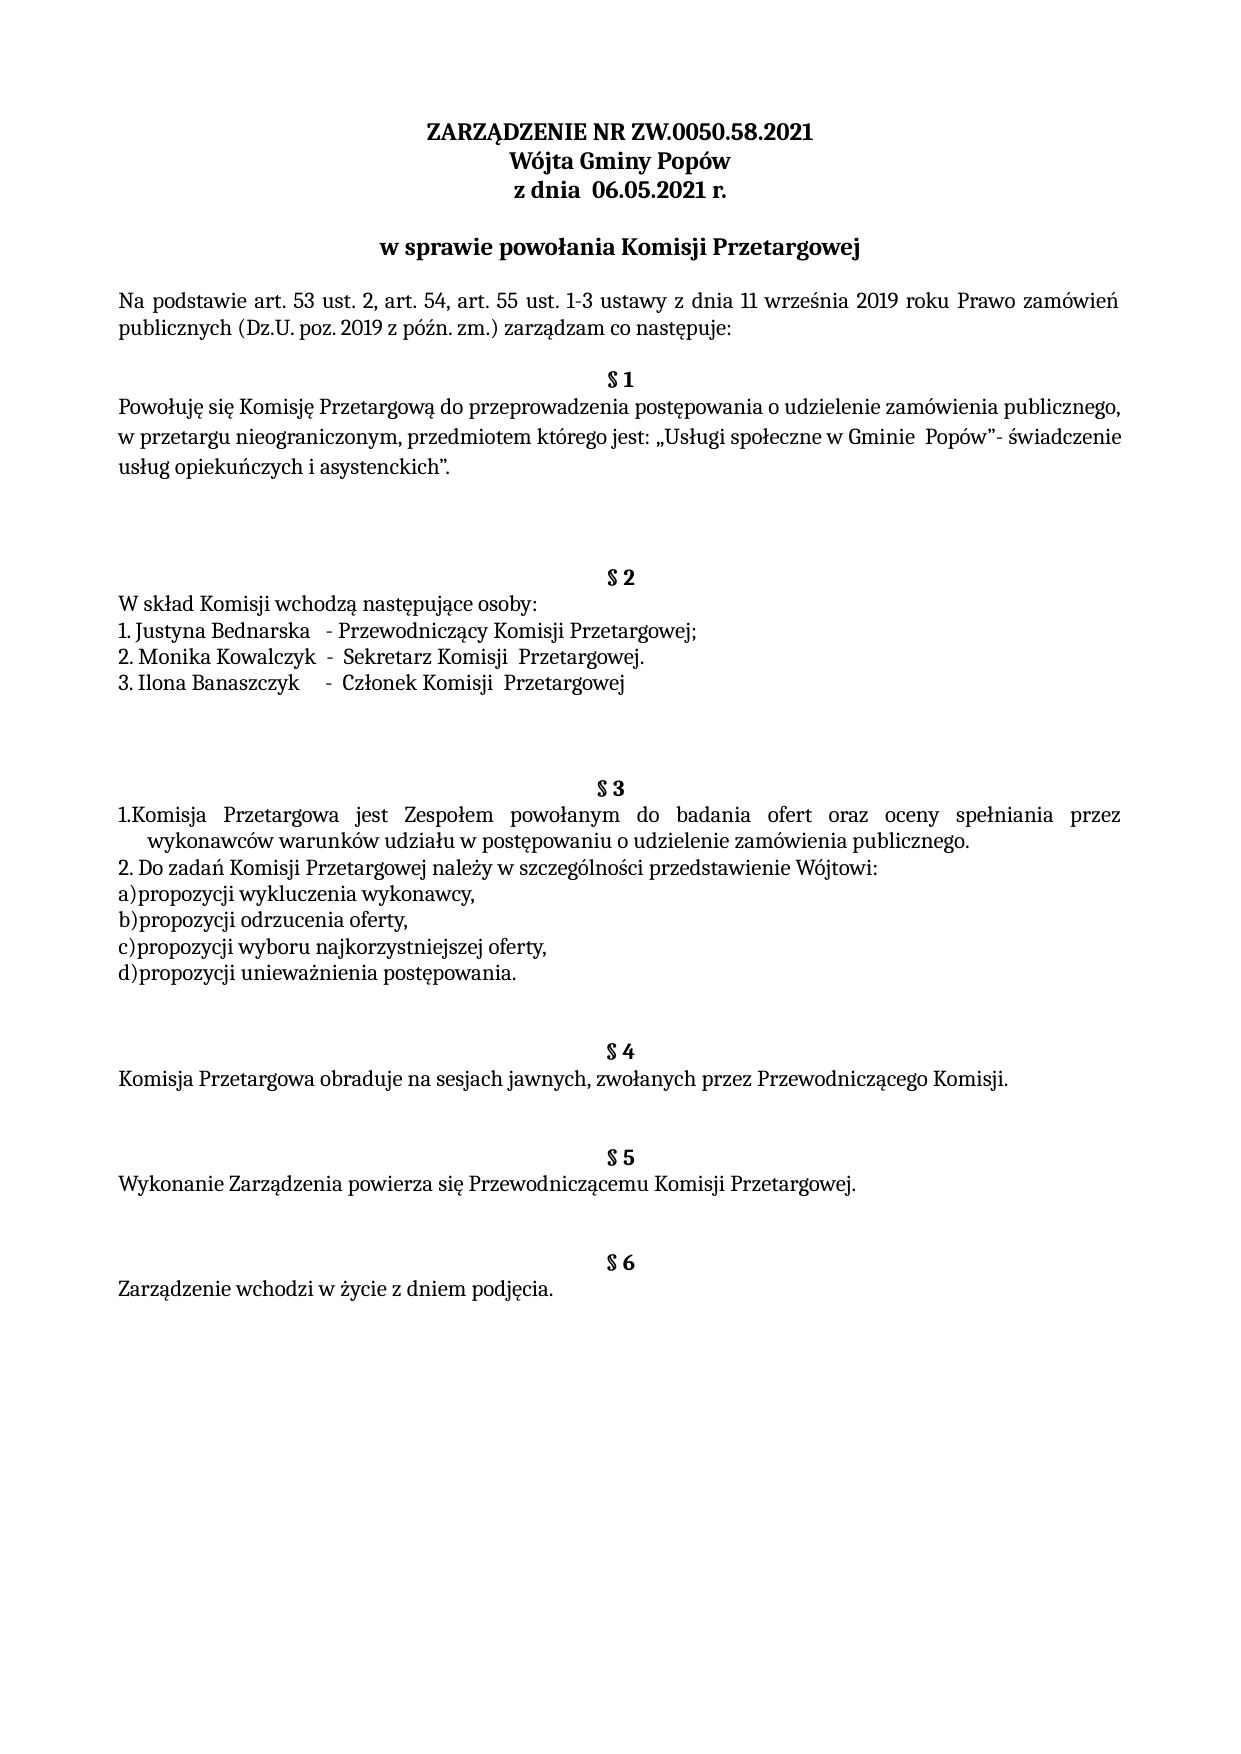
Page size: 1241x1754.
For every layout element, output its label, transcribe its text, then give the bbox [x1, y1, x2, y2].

text W skład Komisji wchodzą następujące osoby: [118, 591, 1122, 617]
text 2. Monika Kowalczyk - Sekretarz Komisji Przetargowej. [118, 644, 1122, 670]
text z dnia 06.05.2021 r. [118, 176, 1122, 204]
text Zarządzenie wchodzi w życie z dniem podjęcia. [118, 1276, 1122, 1303]
text § 6 [118, 1250, 1122, 1276]
text Wójta Gminy Popów [118, 147, 1122, 176]
text Komisja Przetargowa obraduje na sesjach jawnych, zwołanych przez Przewodniczącego Komisji. [118, 1065, 1122, 1092]
text w sprawie powołania Komisji Przetargowej [118, 233, 1122, 262]
list propozycji unieważnienia postępowania. [118, 960, 1122, 986]
text 3. Ilona Banaszczyk - Członek Komisji Przetargowej [118, 670, 1122, 696]
list propozycji wykluczenia wykonawcy, [118, 881, 1122, 907]
text § 1 [118, 367, 1122, 394]
text 1. Justyna Bednarska - Przewodniczący Komisji Przetargowej; [118, 617, 1122, 644]
list propozycji odrzucenia oferty, [118, 907, 1122, 934]
text § 5 [118, 1144, 1122, 1171]
text § 2 [118, 565, 1122, 591]
text Powołuję się Komisję Przetargową do przeprowadzenia postępowania o udzielenie zamówienia publicznego, w przetargu nieograniczonym, przedmiotem którego jest: „Usługi społeczne w Gminie Popów”- świadczenie usług opiekuńczych i asystenckich”. [118, 394, 1122, 480]
text Na podstawie art. 53 ust. 2, art. 54, art. 55 ust. 1-3 ustawy z dnia 11 września 2019 roku Prawo zamówień publicznych (Dz.U. poz. 2019 z późn. zm.) zarządzam co następuje: [118, 288, 1122, 341]
text § 3 [487, 776, 1122, 802]
text 2. Do zadań Komisji Przetargowej należy w szczególności przedstawienie Wójtowi: [118, 854, 1122, 881]
text § 4 [118, 1039, 1122, 1065]
list propozycji wyboru najkorzystniejszej oferty, [118, 934, 1122, 960]
text ZARZĄDZENIE NR ZW.0050.58.2021 [118, 118, 1122, 147]
text Wykonanie Zarządzenia powierza się Przewodniczącemu Komisji Przetargowej. [118, 1171, 1122, 1197]
list Komisja Przetargowa jest Zespołem powołanym do badania ofert oraz oceny spełniania przez wykonawców warunków udziału w postępowaniu o udzielenie zamówienia publicznego. [118, 802, 1122, 854]
